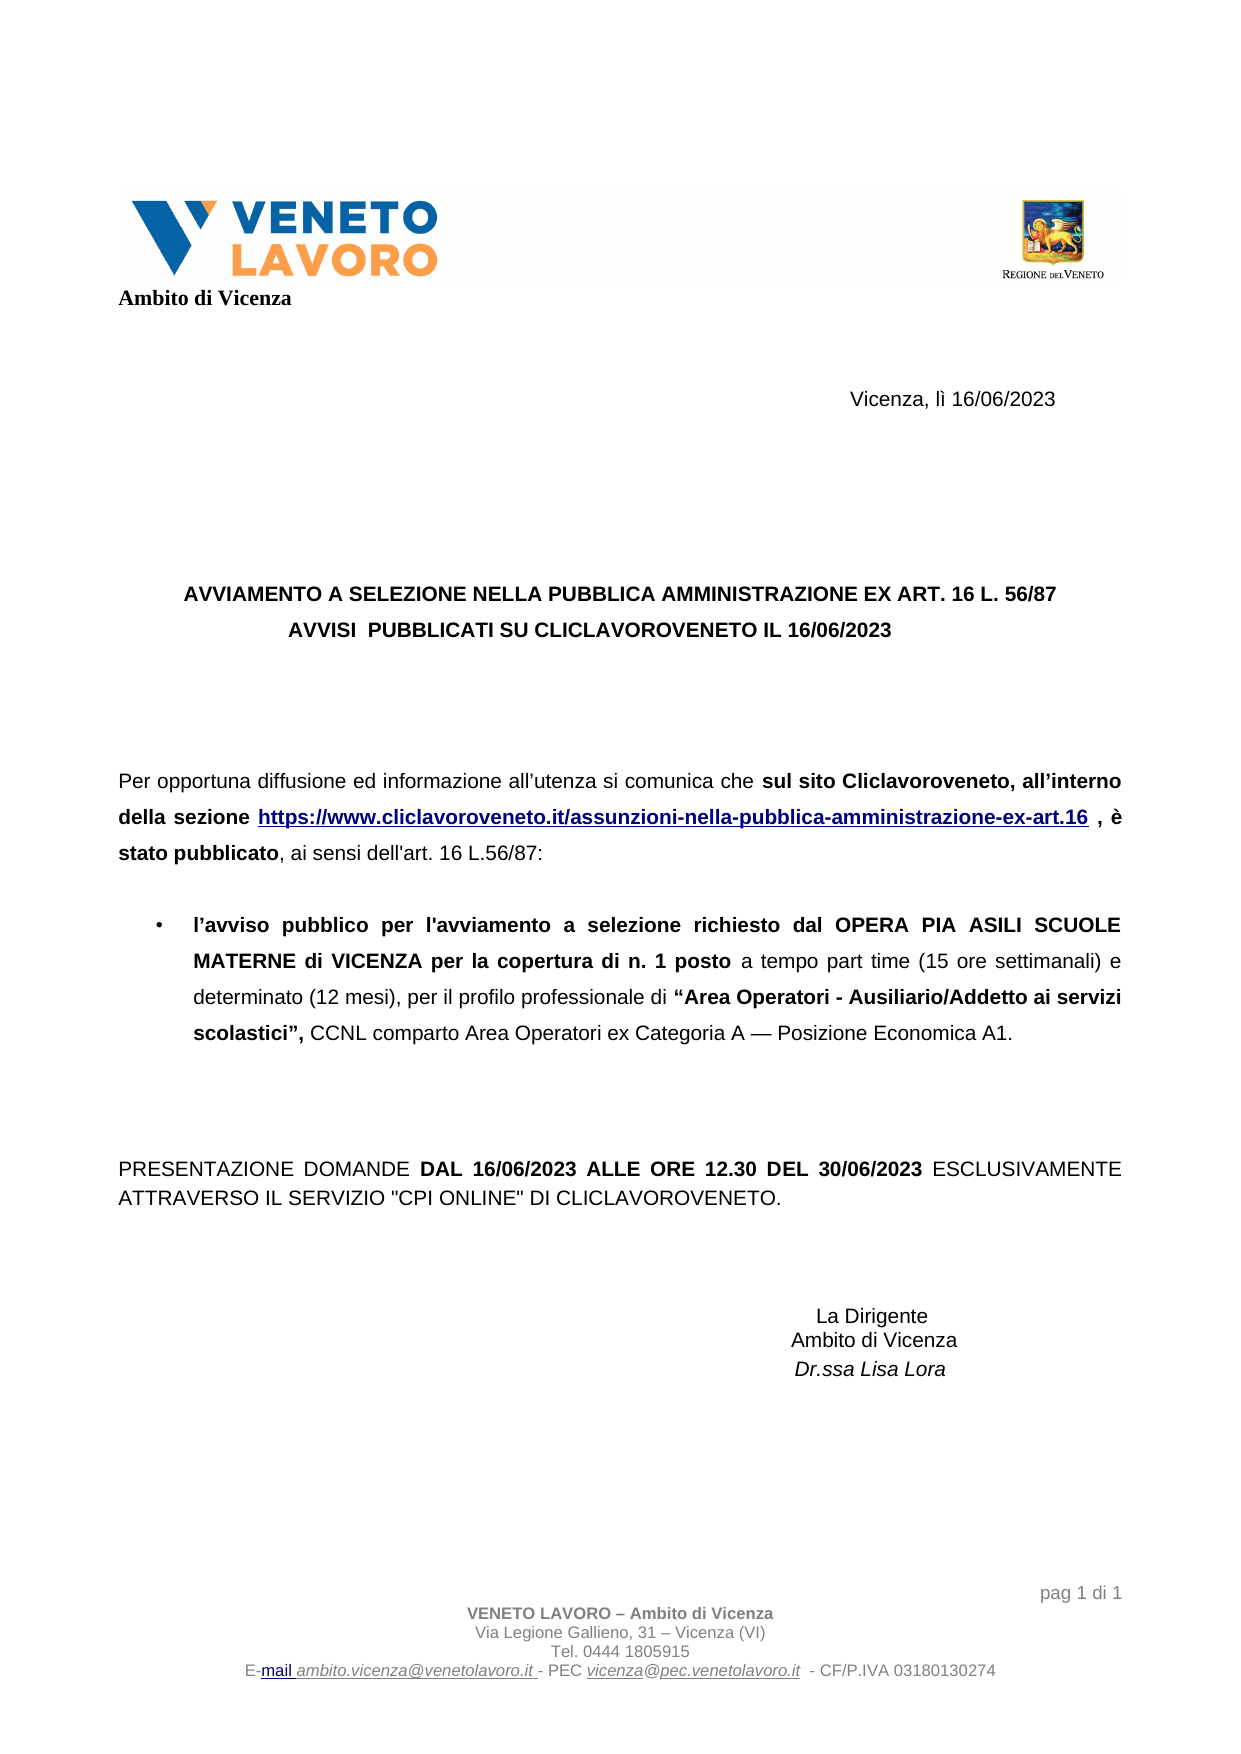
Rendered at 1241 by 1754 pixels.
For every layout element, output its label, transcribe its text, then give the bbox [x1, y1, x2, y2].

text Ambito di Vicenza [118, 285, 1122, 310]
list l’avviso pubblico per l'avviamento a selezione richiesto dal OPERA PIA ASILI SCUOLE MATERNE di VICENZA per la copertura di n. 1 posto a tempo part time (15 ore settimanali) e determinato (12 mesi), per il profilo professionale di “Area Operatori - Ausiliario/Addetto ai servizi scolastici”, CCNL comparto Area Operatori ex Categoria A — Posizione Economica A1. [156, 913, 1122, 1044]
text Per opportuna diffusione ed informazione all’utenza si comunica che sul sito Cliclavoroveneto, all’interno della sezione https://www.cliclavoroveneto.it/assunzioni-nella-pubblica-amministrazione-ex-art.16 , è stato pubblicato, ai sensi dell'art. 16 L.56/87: [118, 769, 1122, 865]
text Dr.ssa Lisa Lora [620, 1356, 1122, 1380]
text AVVISI PUBBLICATI SU CLICLAVOROVENETO IL 16/06/2023 [118, 618, 1122, 642]
text Ambito di Vicenza [620, 1328, 1122, 1352]
text PRESENTAZIONE DOMANDE DAL 16/06/2023 ALLE ORE 12.30 DEL 30/06/2023 ESCLUSIVAMENTE ATTRAVERSO IL SERVIZIO "CPI ONLINE" DI CLICLAVOROVENETO. [118, 1157, 1122, 1210]
text AVVIAMENTO A SELEZIONE NELLA PUBBLICA AMMINISTRAZIONE EX ART. 16 L. 56/87 [118, 582, 1122, 606]
text La Dirigente [118, 1304, 1122, 1328]
text Vicenza, lì 16/06/2023 [118, 387, 1056, 411]
